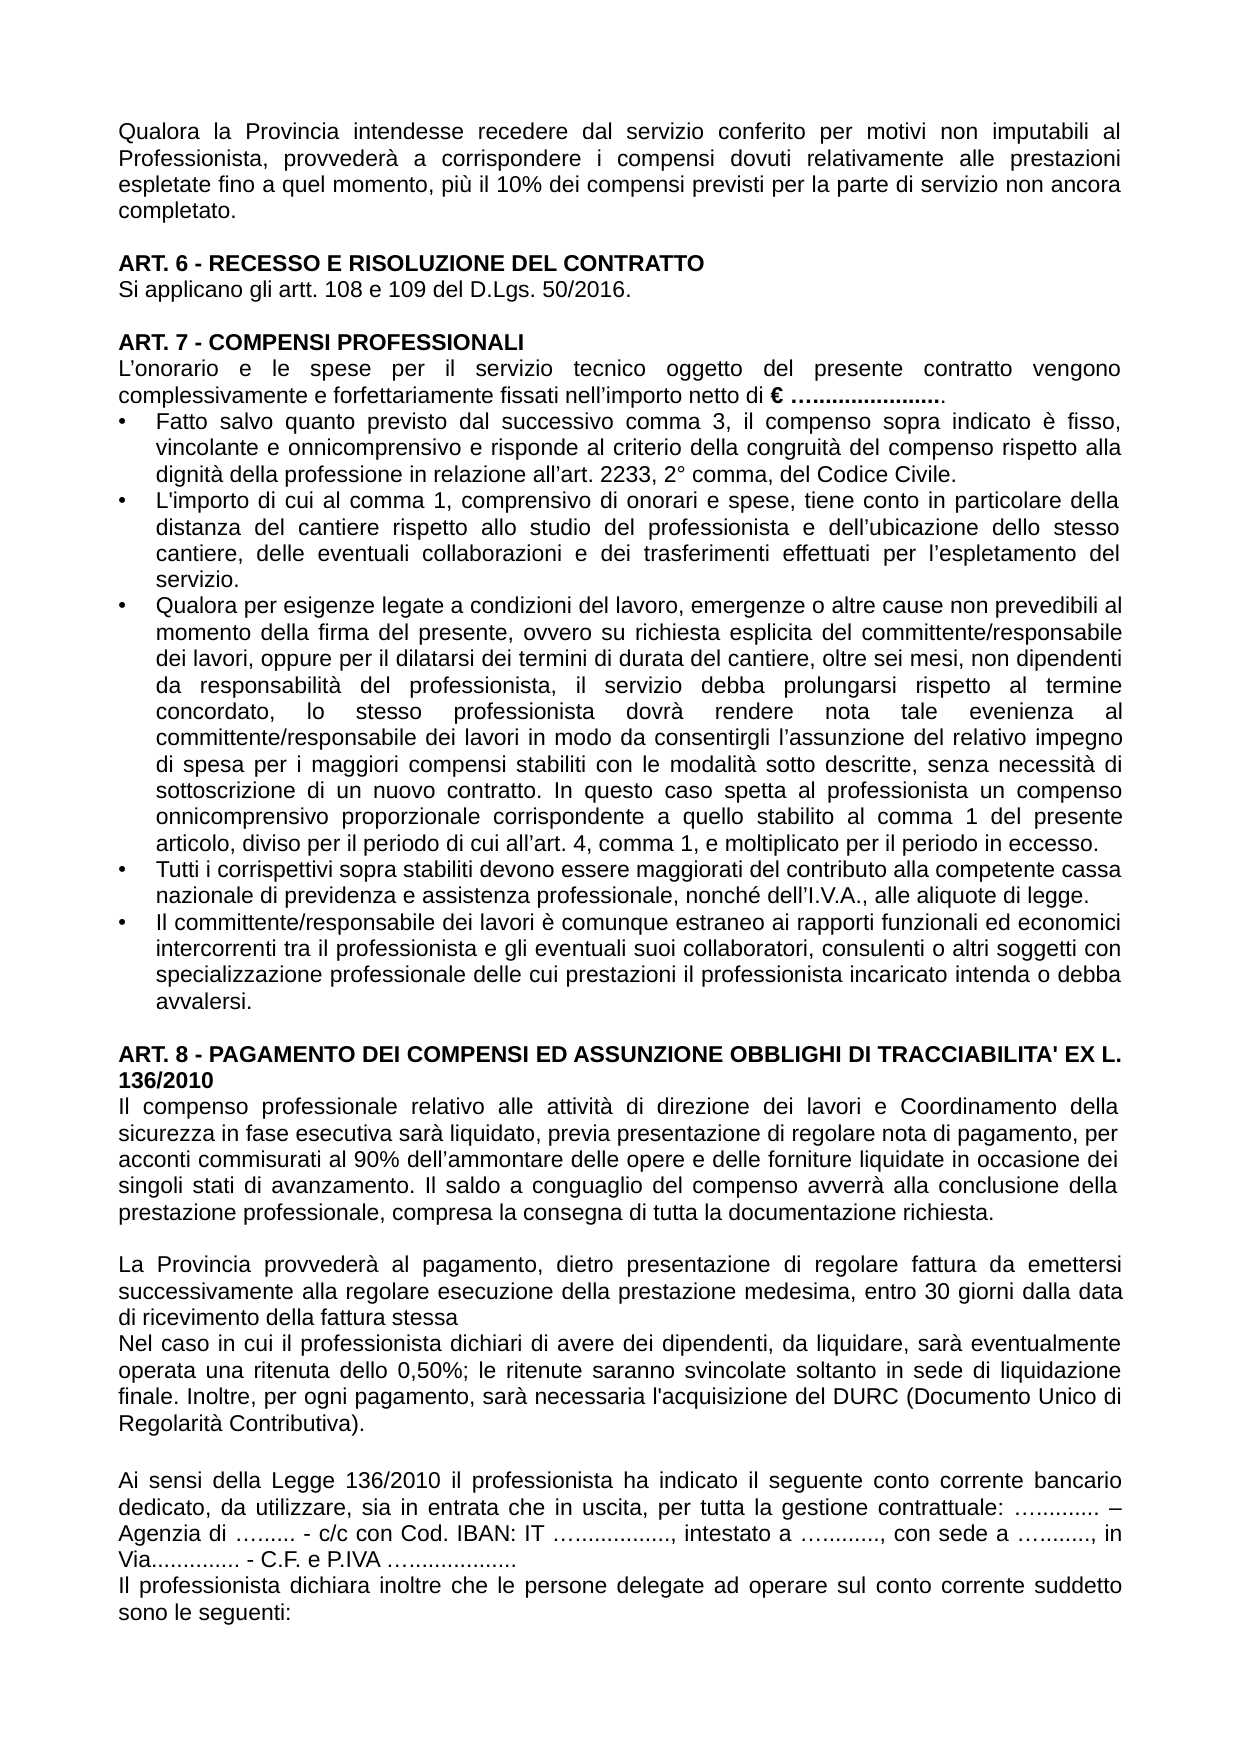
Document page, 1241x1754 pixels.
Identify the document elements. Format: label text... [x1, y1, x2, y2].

text Si applicano gli artt. 108 e 109 del D.Lgs. 50/2016. [118, 276, 1122, 303]
text La Provincia provvederà al pagamento, dietro presentazione di regolare fattura da emettersi successivamente alla regolare esecuzione della prestazione medesima, entro 30 giorni dalla data di ricevimento della fattura stessa [118, 1251, 1124, 1330]
text Ai sensi della Legge 136/2010 il professionista ha indicato il seguente conto corrente bancario dedicato, da utilizzare, sia in entrata che in uscita, per tutta la gestione contrattuale: ….......... – Agenzia di …...... - c/c con Cod. IBAN: IT …..............., intestato a …........., con sede a …........, in Via.............. - C.F. e P.IVA …................. [118, 1467, 1124, 1572]
text Il professionista dichiara inoltre che le persone delegate ad operare sul conto corrente suddetto sono le seguenti: [118, 1572, 1124, 1625]
text Qualora la Provincia intendesse recedere dal servizio conferito per motivi non imputabili al Professionista, provvederà a corrispondere i compensi dovuti relativamente alle prestazioni espletate fino a quel momento, più il 10% dei compensi previsti per la parte di servizio non ancora completato. [118, 118, 1122, 223]
list Il committente/responsabile dei lavori è comunque estraneo ai rapporti funzionali ed economici intercorrenti tra il professionista e gli eventuali suoi collaboratori, consulenti o altri soggetti con specializzazione professionale delle cui prestazioni il professionista incaricato intenda o debba avvalersi. [118, 909, 1122, 1014]
list L'importo di cui al comma 1, comprensivo di onorari e spese, tiene conto in particolare della distanza del cantiere rispetto allo studio del professionista e dell’ubicazione dello stesso cantiere, delle eventuali collaborazioni e dei trasferimenti effettuati per l’espletamento del servizio. [118, 487, 1121, 592]
text Il compenso professionale relativo alle attività di direzione dei lavori e Coordinamento della sicurezza in fase esecutiva sarà liquidato, previa presentazione di regolare nota di pagamento, per acconti commisurati al 90% dell’ammontare delle opere e delle forniture liquidate in occasione dei singoli stati di avanzamento. Il saldo a conguaglio del compenso avverrà alla conclusione della prestazione professionale, compresa la consegna di tutta la documentazione richiesta. [118, 1093, 1119, 1225]
text Nel caso in cui il professionista dichiari di avere dei dipendenti, da liquidare, sarà eventualmente operata una ritenuta dello 0,50%; le ritenute saranno svincolate soltanto in sede di liquidazione finale. Inoltre, per ogni pagamento, sarà necessaria l'acquisizione del DURC (Documento Unico di Regolarità Contributiva). [118, 1330, 1122, 1436]
list Qualora per esigenze legate a condizioni del lavoro, emergenze o altre cause non prevedibili al momento della firma del presente, ovvero su richiesta esplicita del committente/responsabile dei lavori, oppure per il dilatarsi dei termini di durata del cantiere, oltre sei mesi, non dipendenti da responsabilità del professionista, il servizio debba prolungarsi rispetto al termine concordato, lo stesso professionista dovrà rendere nota tale evenienza al committente/responsabile dei lavori in modo da consentirgli l’assunzione del relativo impegno di spesa per i maggiori compensi stabiliti con le modalità sotto descritte, senza necessità di sottoscrizione di un nuovo contratto. In questo caso spetta al professionista un compenso onnicomprensivo proporzionale corrispondente a quello stabilito al comma 1 del presente articolo, diviso per il periodo di cui all’art. 4, comma 1, e moltiplicato per il periodo in eccesso. [118, 592, 1124, 856]
list Tutti i corrispettivi sopra stabiliti devono essere maggiorati del contributo alla competente cassa nazionale di previdenza e assistenza professionale, nonché dell’I.V.A., alle aliquote di legge. [118, 856, 1122, 909]
text ART. 7 - COMPENSI PROFESSIONALI [118, 329, 1172, 355]
text ART. 8 - PAGAMENTO DEI COMPENSI ED ASSUNZIONE OBBLIGHI DI TRACCIABILITA' EX L. 136/2010 [118, 1041, 1122, 1093]
text L’onorario e le spese per il servizio tecnico oggetto del presente contratto vengono complessivamente e forfettariamente fissati nell’importo netto di € …..................... [118, 355, 1122, 408]
text ART. 6 - RECESSO E RISOLUZIONE DEL CONTRATTO [118, 250, 1172, 276]
list Fatto salvo quanto previsto dal successivo comma 3, il compenso sopra indicato è fisso, vincolante e onnicomprensivo e risponde al criterio della congruità del compenso rispetto alla dignità della professione in relazione all’art. 2233, 2° comma, del Codice Civile. [118, 408, 1122, 487]
